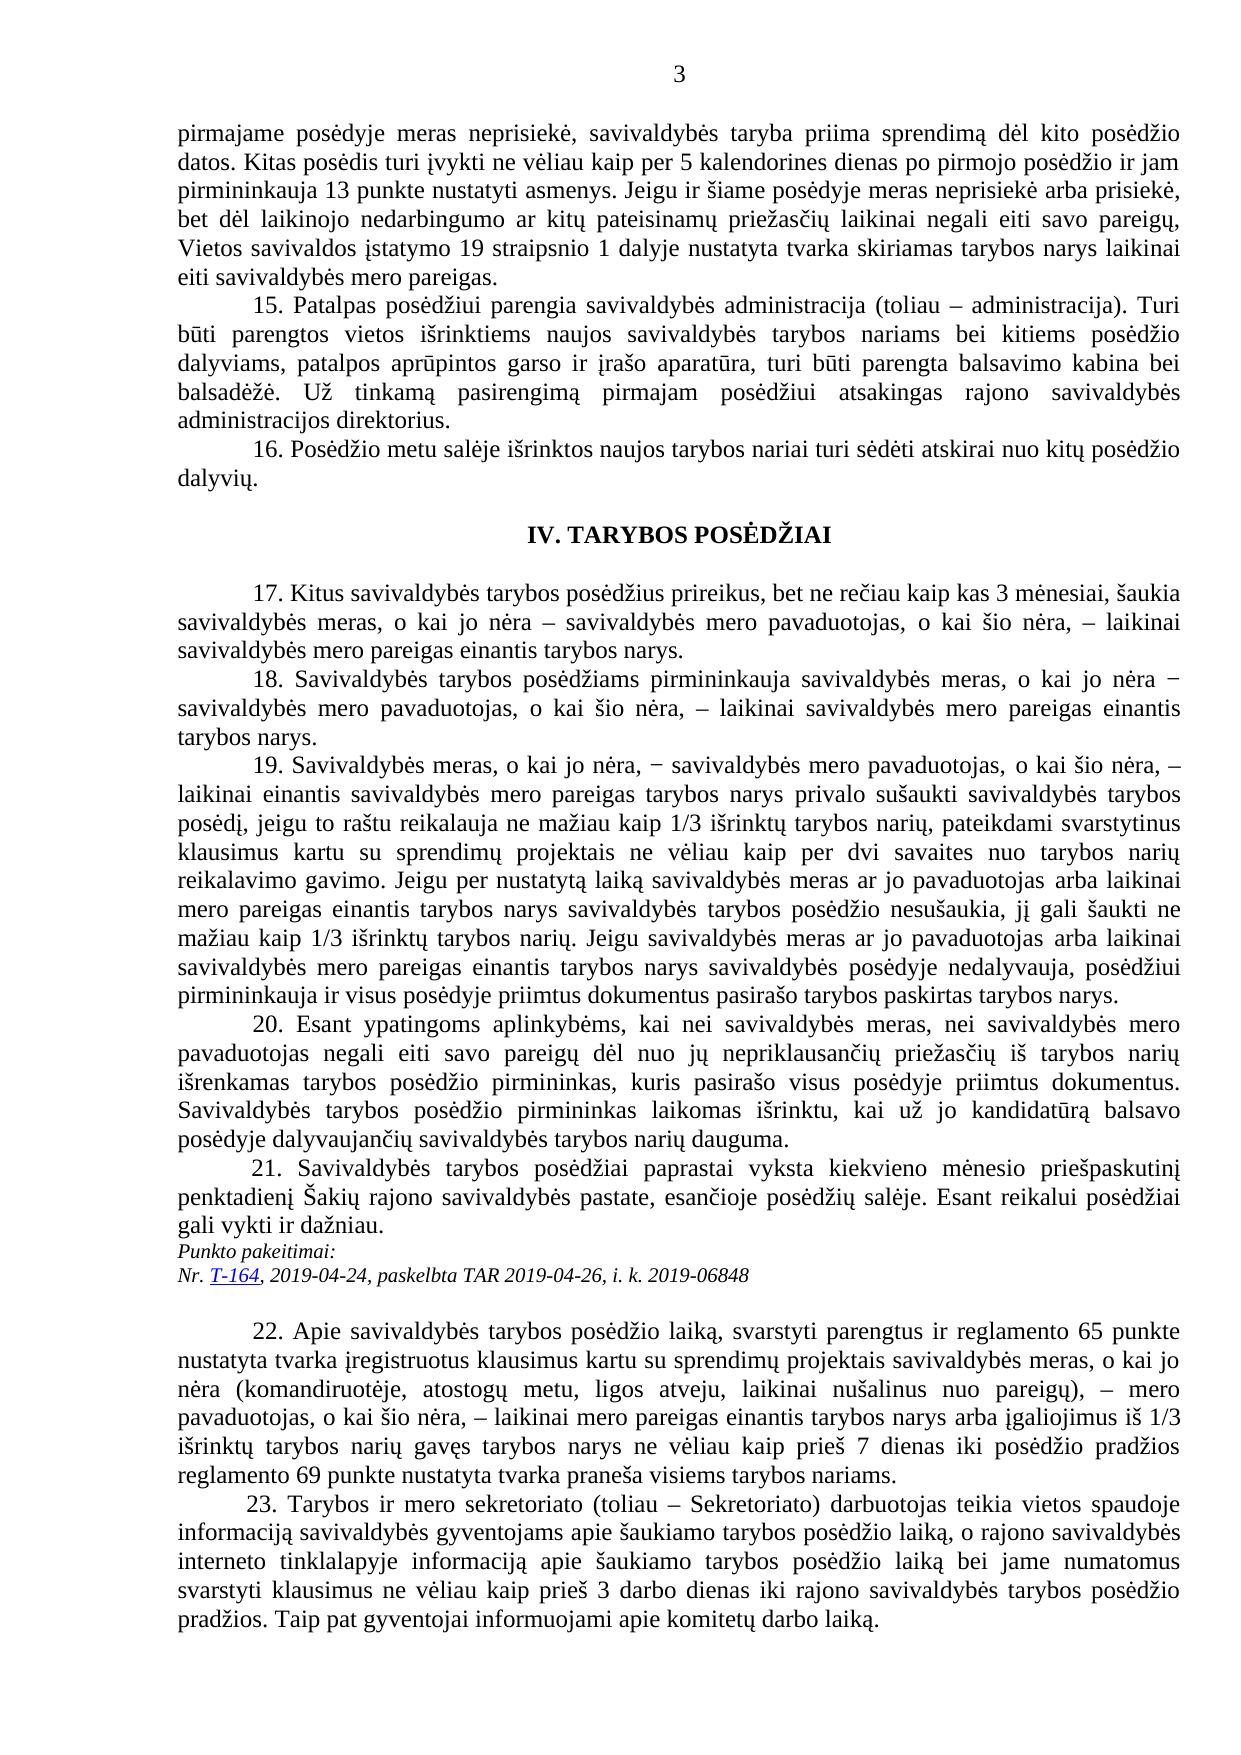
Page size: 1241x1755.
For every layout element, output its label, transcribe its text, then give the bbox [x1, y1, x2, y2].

text Punkto pakeitimai: [177, 1239, 1181, 1263]
text 17. Kitus savivaldybės tarybos posėdžius prireikus, bet ne rečiau kaip kas 3 mėnesiai, šaukia savivaldybės meras, o kai jo nėra – savivaldybės mero pavaduotojas, o kai šio nėra, – laikinai savivaldybės mero pareigas einantis tarybos narys. [177, 578, 1181, 664]
text 22. Apie savivaldybės tarybos posėdžio laiką, svarstyti parengtus ir reglamento 65 punkte nustatyta tvarka įregistruotus klausimus kartu su sprendimų projektais savivaldybės meras, o kai jo nėra (komandiruotėje, atostogų metu, ligos atveju, laikinai nušalinus nuo pareigų), – mero pavaduotojas, o kai šio nėra, – laikinai mero pareigas einantis tarybos narys arba įgaliojimus iš 1/3 išrinktų tarybos narių gavęs tarybos narys ne vėliau kaip prieš 7 dienas iki posėdžio pradžios reglamento 69 punkte nustatyta tvarka praneša visiems tarybos nariams. [177, 1316, 1181, 1489]
text 15. Patalpas posėdžiui parengia savivaldybės administracija (toliau – administracija). Turi būti parengtos vietos išrinktiems naujos savivaldybės tarybos nariams bei kitiems posėdžio dalyviams, patalpos aprūpintos garso ir įrašo aparatūra, turi būti parengta balsavimo kabina bei balsadėžė. Už tinkamą pasirengimą pirmajam posėdžiui atsakingas rajono savivaldybės administracijos direktorius. [177, 291, 1181, 434]
text Nr. T-164, 2019-04-24, paskelbta TAR 2019-04-26, i. k. 2019-06848 [177, 1263, 1181, 1287]
text IV. TARYBOS POSĖDŽIAI [177, 521, 1181, 549]
text 16. Posėdžio metu salėje išrinktos naujos tarybos nariai turi sėdėti atskirai nuo kitų posėdžio dalyvių. [177, 434, 1181, 492]
text 20. Esant ypatingoms aplinkybėms, kai nei savivaldybės meras, nei savivaldybės mero pavaduotojas negali eiti savo pareigų dėl nuo jų nepriklausančių priežasčių iš tarybos narių išrenkamas tarybos posėdžio pirmininkas, kuris pasirašo visus posėdyje priimtus dokumentus. Savivaldybės tarybos posėdžio pirmininkas laikomas išrinktu, kai už jo kandidatūrą balsavo posėdyje dalyvaujančių savivaldybės tarybos narių dauguma. [177, 1009, 1181, 1153]
text 23. Tarybos ir mero sekretoriato (toliau – Sekretoriato) darbuotojas teikia vietos spaudoje informaciją savivaldybės gyventojams apie šaukiamo tarybos posėdžio laiką, o rajono savivaldybės interneto tinklalapyje informaciją apie šaukiamo tarybos posėdžio laiką bei jame numatomus svarstyti klausimus ne vėliau kaip prieš 3 darbo dienas iki rajono savivaldybės tarybos posėdžio pradžios. Taip pat gyventojai informuojami apie komitetų darbo laiką. [177, 1489, 1181, 1632]
text pirmajame posėdyje meras neprisiekė, savivaldybės taryba priima sprendimą dėl kito posėdžio datos. Kitas posėdis turi įvykti ne vėliau kaip per 5 kalendorines dienas po pirmojo posėdžio ir jam pirmininkauja 13 punkte nustatyti asmenys. Jeigu ir šiame posėdyje meras neprisiekė arba prisiekė, bet dėl laikinojo nedarbingumo ar kitų pateisinamų priežasčių laikinai negali eiti savo pareigų, Vietos savivaldos įstatymo 19 straipsnio 1 dalyje nustatyta tvarka skiriamas tarybos narys laikinai eiti savivaldybės mero pareigas. [177, 118, 1181, 291]
text 18. Savivaldybės tarybos posėdžiams pirmininkauja savivaldybės meras, o kai jo nėra − savivaldybės mero pavaduotojas, o kai šio nėra, – laikinai savivaldybės mero pareigas einantis tarybos narys. [177, 664, 1181, 751]
text 21. Savivaldybės tarybos posėdžiai paprastai vyksta kiekvieno mėnesio priešpaskutinį penktadienį Šakių rajono savivaldybės pastate, esančioje posėdžių salėje. Esant reikalui posėdžiai gali vykti ir dažniau. [177, 1153, 1181, 1239]
text 19. Savivaldybės meras, o kai jo nėra, − savivaldybės mero pavaduotojas, o kai šio nėra, – laikinai einantis savivaldybės mero pareigas tarybos narys privalo sušaukti savivaldybės tarybos posėdį, jeigu to raštu reikalauja ne mažiau kaip 1/3 išrinktų tarybos narių, pateikdami svarstytinus klausimus kartu su sprendimų projektais ne vėliau kaip per dvi savaites nuo tarybos narių reikalavimo gavimo. Jeigu per nustatytą laiką savivaldybės meras ar jo pavaduotojas arba laikinai mero pareigas einantis tarybos narys savivaldybės tarybos posėdžio nesušaukia, jį gali šaukti ne mažiau kaip 1/3 išrinktų tarybos narių. Jeigu savivaldybės meras ar jo pavaduotojas arba laikinai savivaldybės mero pareigas einantis tarybos narys savivaldybės posėdyje nedalyvauja, posėdžiui pirmininkauja ir visus posėdyje priimtus dokumentus pasirašo tarybos paskirtas tarybos narys. [177, 751, 1181, 1009]
